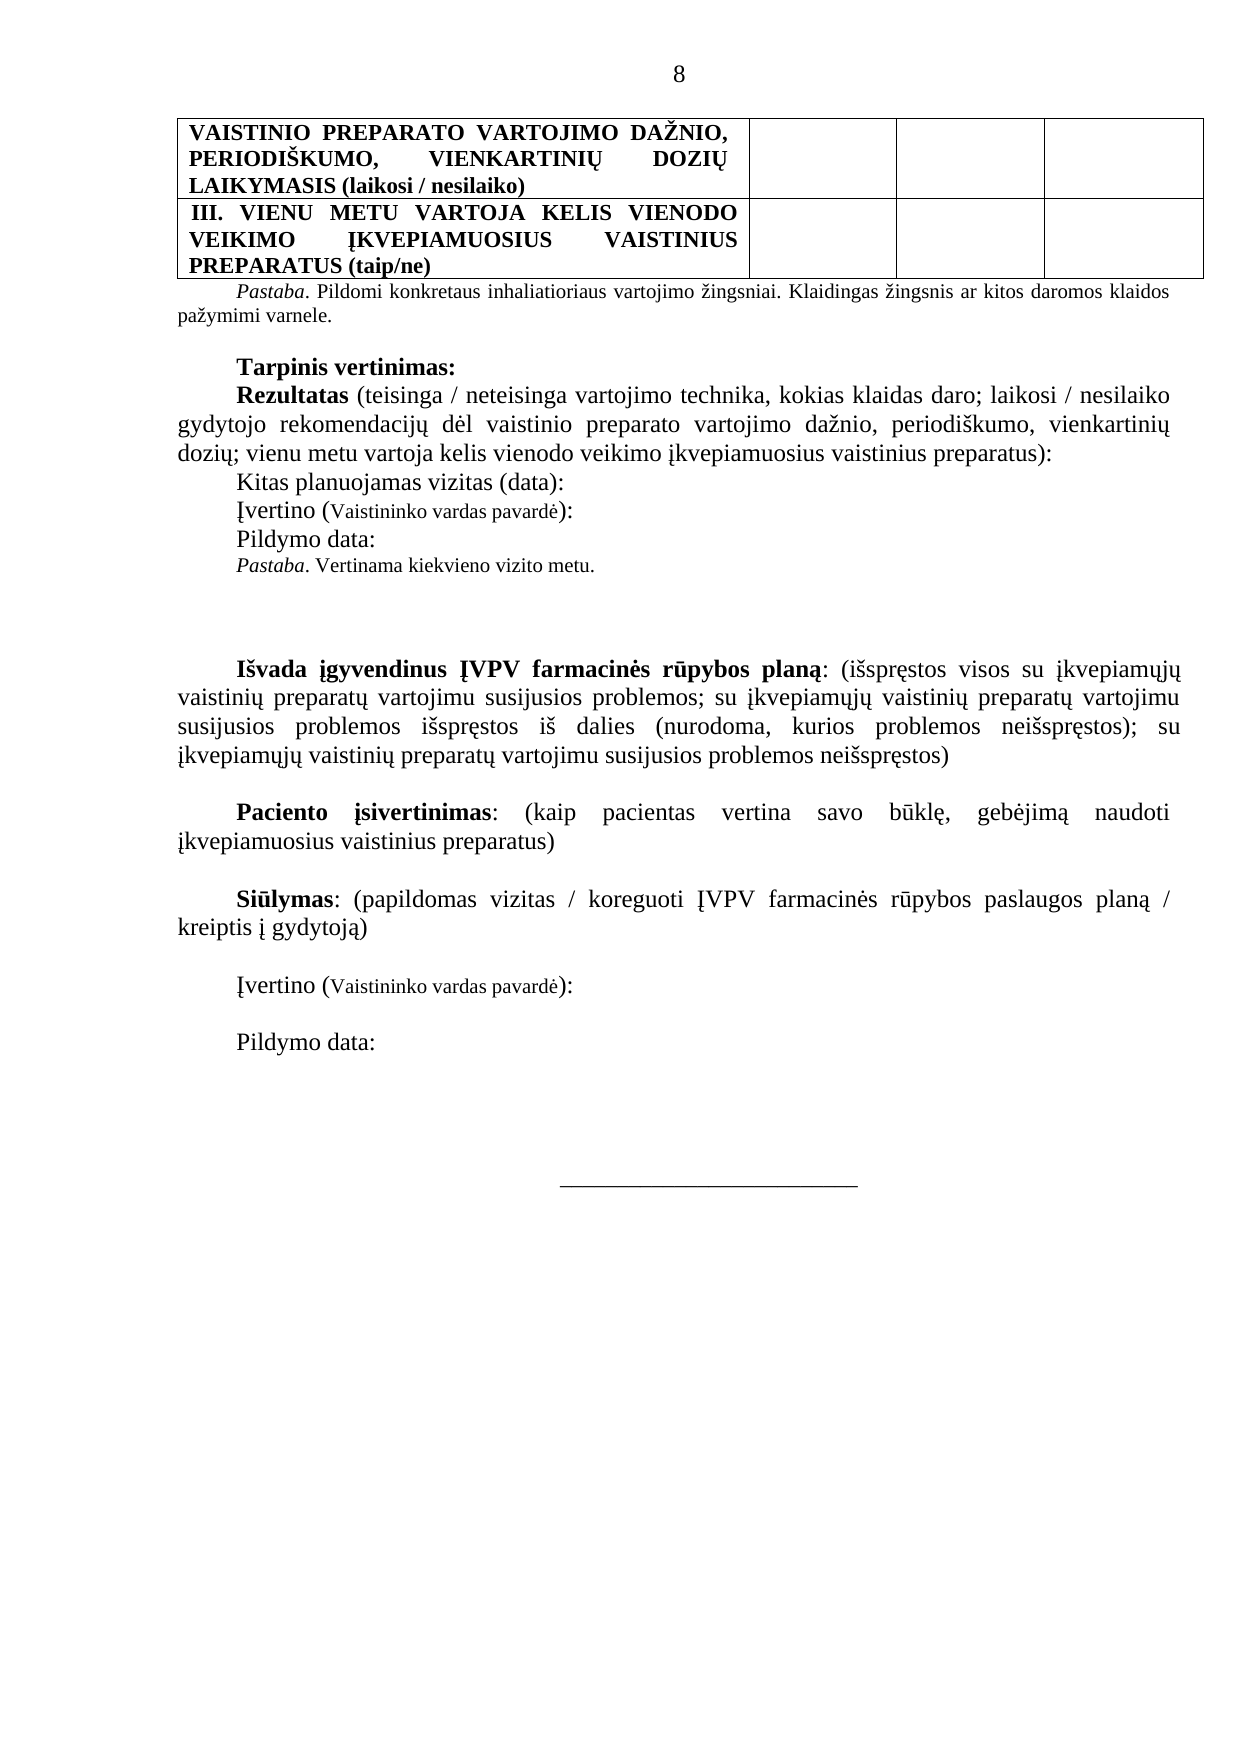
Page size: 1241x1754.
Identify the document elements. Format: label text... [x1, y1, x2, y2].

text Kitas planuojamas vizitas (data): [177, 467, 1171, 495]
text Pildymo data: [177, 1027, 1171, 1056]
table_cell [1045, 119, 1203, 198]
text Išvada įgyvendinus ĮVPV farmacinės rūpybos planą: (išspręstos visos su įkvepiamųjų vaistinių preparatų vartojimu susijusios problemos; su įkvepiamųjų vaistinių preparatų vartojimu susijusios problemos išspręstos iš dalies (nurodoma, kurios problemos neišspręstos); su įkvepiamųjų vaistinių preparatų vartojimu susijusios problemos neišspręstos) [177, 654, 1181, 769]
text Pastaba. Pildomi konkretaus inhaliatioriaus vartojimo žingsniai. Klaidingas žingsnis ar kitos daromos klaidos pažymimi varnele. [177, 279, 1171, 327]
text Pastaba. Vertinama kiekvieno vizito metu. [177, 553, 1171, 577]
text Siūlymas: (papildomas vizitas / koreguoti ĮVPV farmacinės rūpybos paslaugos planą / kreiptis į gydytoją) [177, 884, 1171, 941]
text Rezultatas (teisinga / neteisinga vartojimo technika, kokias klaidas daro; laikosi / nesilaiko gydytojo rekomendacijų dėl vaistinio preparato vartojimo dažnio, periodiškumo, vienkartinių dozių; vienu metu vartoja kelis vienodo veikimo įkvepiamuosius vaistinius preparatus): [177, 380, 1171, 467]
text Pildymo data: [177, 524, 1171, 553]
table_cell [897, 119, 1044, 198]
table_cell VAISTINIO PREPARATO VARTOJIMO DAŽNIO, PERIODIŠKUMO, VIENKARTINIŲ DOZIŲ LAIKYMASIS (laikosi / nesilaiko) [178, 119, 749, 198]
text Įvertino (Vaistininko vardas pavardė): [177, 495, 1171, 524]
table_cell [897, 199, 1044, 278]
table_cell [750, 119, 896, 198]
text Įvertino (Vaistininko vardas pavardė): [177, 970, 1171, 999]
table_cell [750, 199, 896, 278]
table_cell [1045, 199, 1203, 278]
text Paciento įsivertinimas: (kaip pacientas vertina savo būklę, gebėjimą naudoti įkvepiamuosius vaistinius preparatus) [177, 797, 1171, 855]
text Tarpinis vertinimas: [177, 352, 1171, 380]
table_cell III. VIENU METU VARTOJA KELIS VIENODO VEIKIMO ĮKVEPIAMUOSIUS VAISTINIUS PREPARATUS (taip/ne) [178, 199, 749, 278]
text –––––––––––––––––––––––––– [177, 1171, 1181, 1198]
